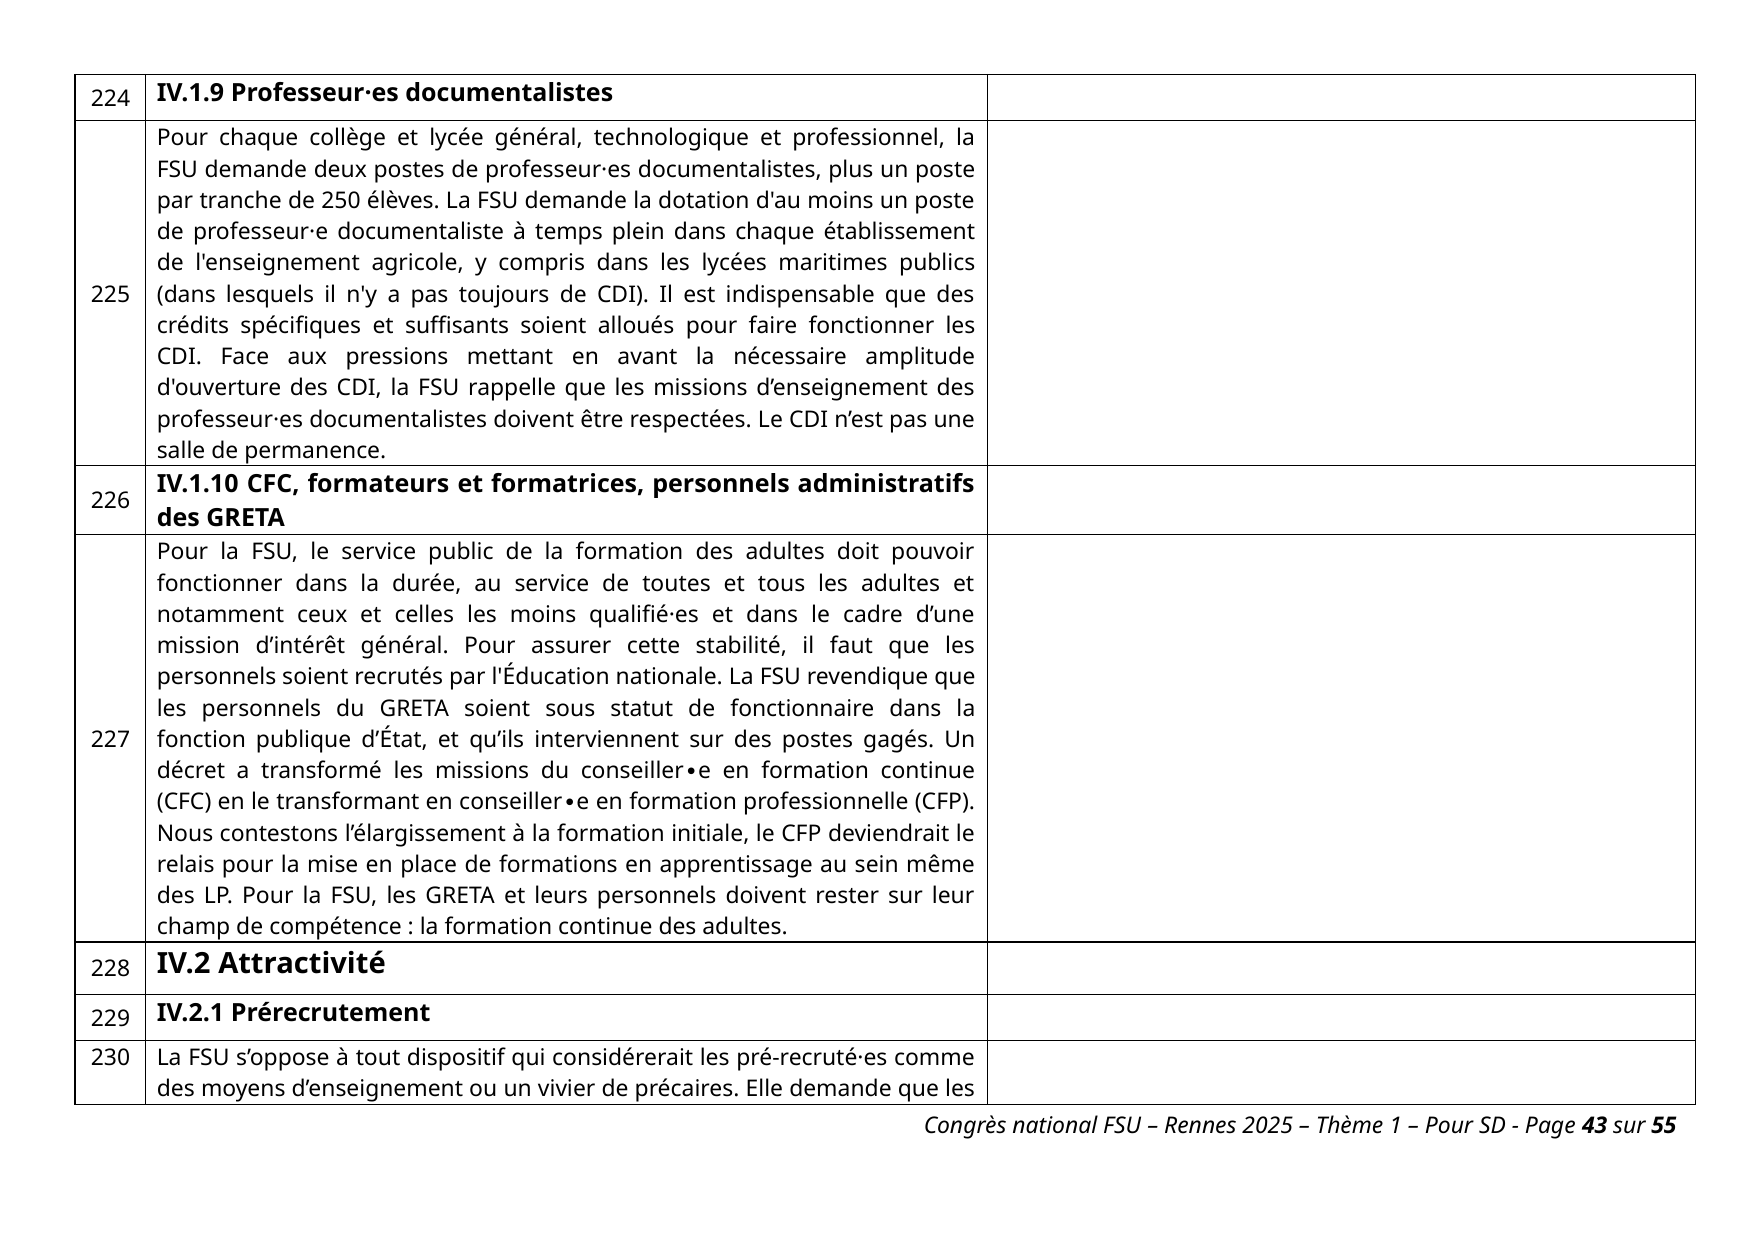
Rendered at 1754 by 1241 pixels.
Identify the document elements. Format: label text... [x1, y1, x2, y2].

table_cell 230 [76, 1041, 145, 1103]
table_cell [988, 943, 1695, 993]
table_cell Pour la FSU, le service public de la formation des adultes doit pouvoir fonctionner dans la durée, au service de toutes et tous les adultes et notamment ceux et celles les moins qualifié·es et dans le cadre d’une mission d’intérêt général. Pour assurer cette stabilité, il faut que les personnels soient recrutés par l'Éducation nationale. La FSU revendique que les personnels du GRETA soient sous statut de fonctionnaire dans la fonction publique d’État, et qu’ils interviennent sur des postes gagés. Un décret a transformé les missions du conseiller∙e en formation continue (CFC) en le transformant en conseiller∙e en formation professionnelle (CFP). Nous contestons l’élargissement à la formation initiale, le CFP deviendrait le relais pour la mise en place de formations en apprentissage au sein même des LP. Pour la FSU, les GRETA et leurs personnels doivent rester sur leur champ de compétence : la formation continue des adultes. [146, 535, 987, 941]
table_cell [988, 995, 1695, 1040]
table_cell La FSU s’oppose à tout dispositif qui considérerait les pré-recruté·es comme des moyens d’enseignement ou un vivier de précaires. Elle demande que les [146, 1041, 987, 1103]
table_cell IV.1.10 CFC, formateurs et formatrices, personnels administratifs des GRETA [146, 466, 987, 534]
table_cell 228 [76, 943, 145, 993]
table_cell IV.2.1 Prérecrutement [146, 995, 987, 1040]
table_cell IV.2 Attractivité [146, 943, 987, 993]
table_cell [988, 1041, 1695, 1103]
table_cell 227 [76, 535, 145, 941]
table_cell 226 [76, 466, 145, 534]
table_cell 224 [76, 75, 145, 120]
table_cell [988, 75, 1695, 120]
table_cell [988, 535, 1695, 941]
table_cell IV.1.9 Professeur·es documentalistes [146, 75, 987, 120]
table_cell [988, 121, 1695, 465]
table_cell [988, 466, 1695, 534]
table_cell Pour chaque collège et lycée général, technologique et professionnel, la FSU demande deux postes de professeur·es documentalistes, plus un poste par tranche de 250 élèves. La FSU demande la dotation d'au moins un poste de professeur·e documentaliste à temps plein dans chaque établissement de l'enseignement agricole, y compris dans les lycées maritimes publics (dans lesquels il n'y a pas toujours de CDI). Il est indispensable que des crédits spécifiques et suffisants soient alloués pour faire fonctionner les CDI. Face aux pressions mettant en avant la nécessaire amplitude d'ouverture des CDI, la FSU rappelle que les missions d’enseignement des professeur·es documentalistes doivent être respectées. Le CDI n’est pas une salle de permanence. [146, 121, 987, 465]
table_cell 225 [76, 121, 145, 465]
table_cell 229 [76, 995, 145, 1040]
